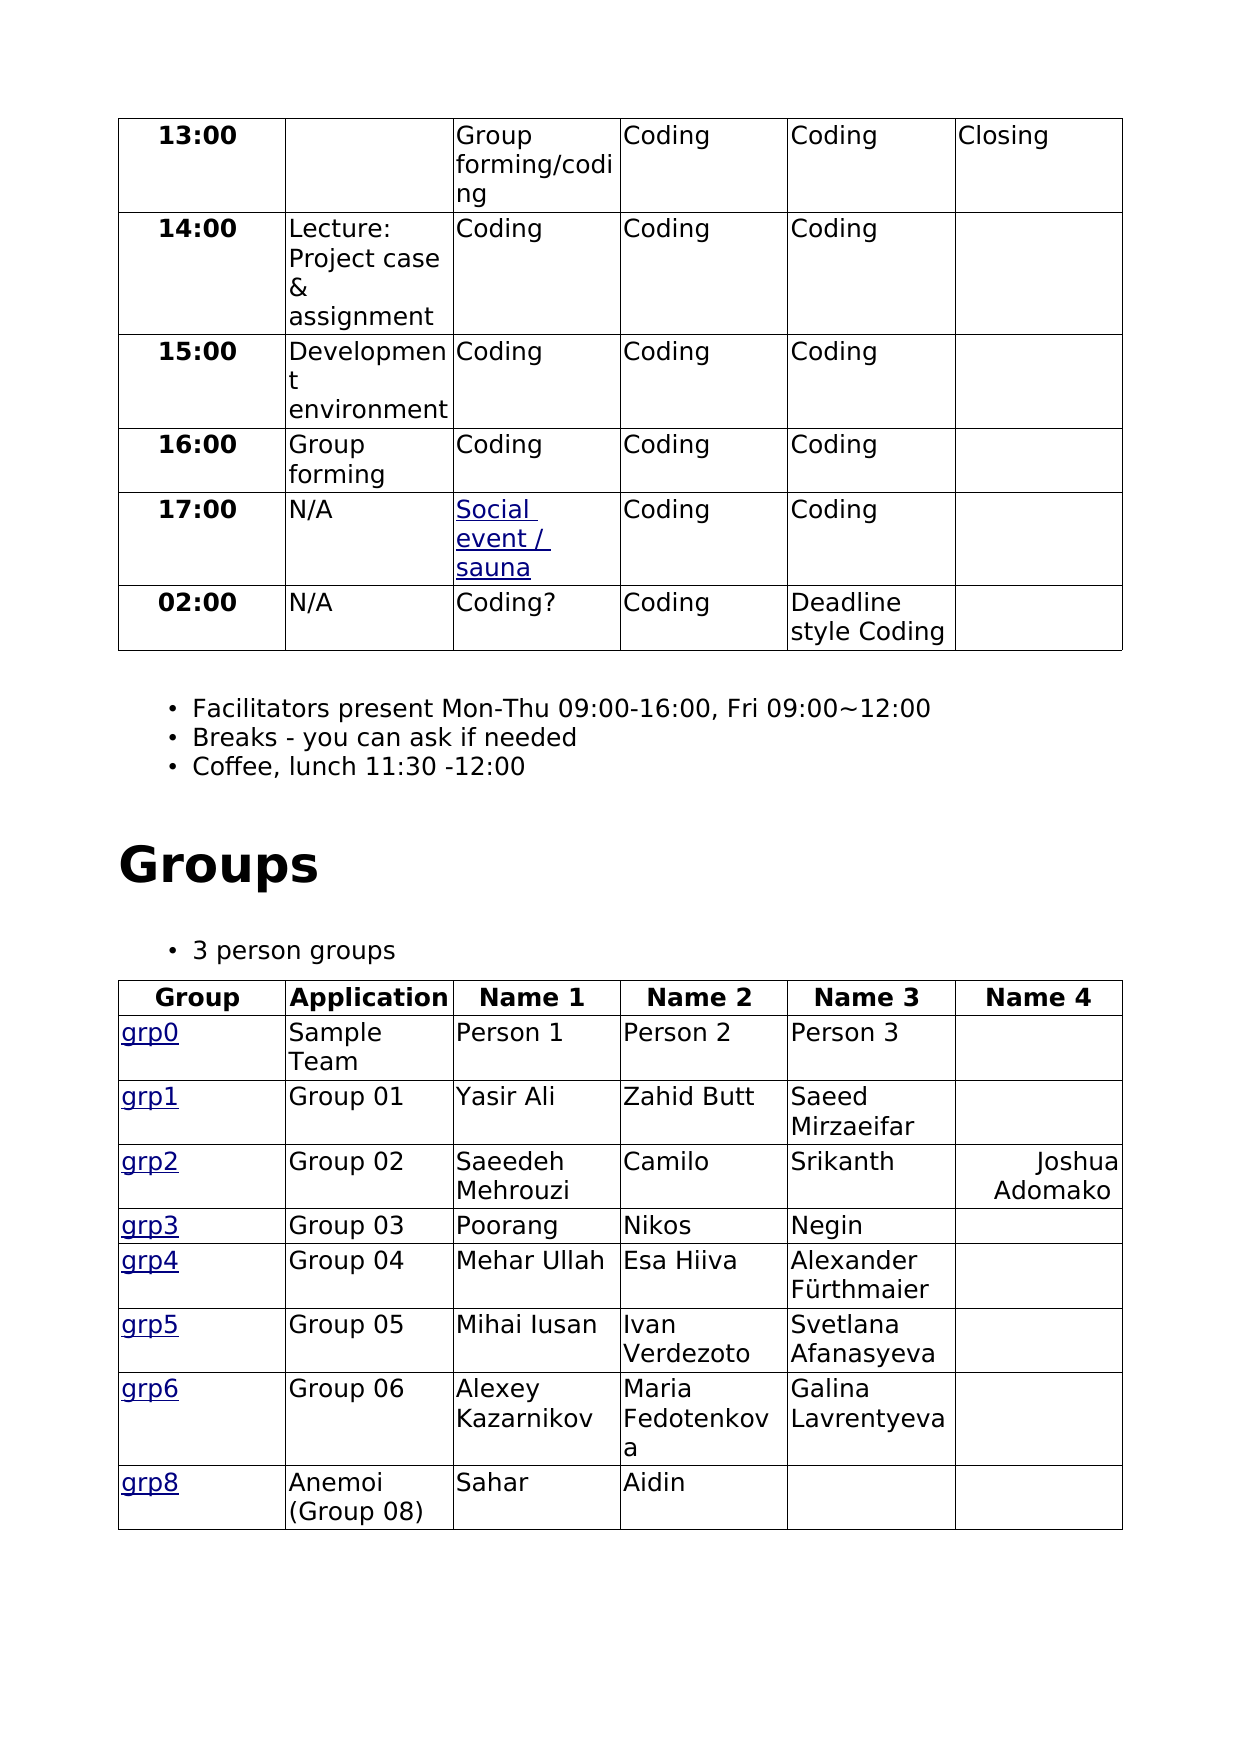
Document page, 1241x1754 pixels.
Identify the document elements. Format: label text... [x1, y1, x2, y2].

table_cell Aidin [621, 1466, 787, 1529]
table_cell Coding [788, 429, 955, 492]
table_cell Coding [788, 119, 955, 212]
table_cell Coding [454, 213, 620, 334]
table_cell Group 06 [286, 1373, 453, 1465]
table_cell 17:00 [119, 493, 285, 585]
table_cell Group forming/coding [454, 119, 620, 212]
table_cell Saeed Mirzaeifar [788, 1081, 955, 1144]
table_cell [956, 1016, 1122, 1079]
table_cell Lecture: Project case & assignment [286, 213, 453, 334]
table_cell Coding [788, 213, 955, 334]
table_cell grp6 [119, 1373, 285, 1465]
table_cell [956, 1081, 1122, 1144]
table_cell Coding [621, 493, 787, 585]
table_cell Group 04 [286, 1244, 453, 1307]
table_cell [956, 213, 1122, 334]
table_cell Coding [788, 335, 955, 428]
list Facilitators present Mon-Thu 09:00-16:00, Fri 09:00~12:00 [177, 694, 1122, 723]
list 3 person groups [177, 936, 1122, 965]
table_cell 15:00 [119, 335, 285, 428]
table_cell Mihai Iusan [454, 1309, 620, 1372]
table_cell [956, 1309, 1122, 1372]
table_cell Zahid Butt [621, 1081, 787, 1144]
table_cell Ivan Verdezoto [621, 1309, 787, 1372]
table_cell Coding [621, 586, 787, 649]
table_cell [956, 1373, 1122, 1465]
table_cell [956, 586, 1122, 649]
table_cell grp1 [119, 1081, 285, 1144]
table_cell Esa Hiiva [621, 1244, 787, 1307]
table_cell Coding [621, 119, 787, 212]
table_cell Poorang [454, 1209, 620, 1243]
table_header Name 2 [621, 981, 787, 1015]
table_cell grp2 [119, 1145, 285, 1208]
table_cell Sample Team [286, 1016, 453, 1079]
table_header Application [286, 981, 453, 1015]
table_cell grp8 [119, 1466, 285, 1529]
table_cell Coding [621, 335, 787, 428]
table_cell Alexey Kazarnikov [454, 1373, 620, 1465]
table_cell Coding [454, 429, 620, 492]
table_cell Anemoi (Group 08) [286, 1466, 453, 1529]
table_cell Coding [454, 335, 620, 428]
table_cell grp5 [119, 1309, 285, 1372]
table_cell Group 01 [286, 1081, 453, 1144]
table_cell Mehar Ullah [454, 1244, 620, 1307]
table_cell [956, 429, 1122, 492]
list Coffee, lunch 11:30 -12:00 [177, 752, 1122, 781]
table_cell Group 05 [286, 1309, 453, 1372]
table_cell Yasir Ali [454, 1081, 620, 1144]
table_cell [956, 1209, 1122, 1243]
table_cell Saeedeh Mehrouzi [454, 1145, 620, 1208]
table_cell Group 03 [286, 1209, 453, 1243]
table_cell [956, 335, 1122, 428]
table_cell grp0 [119, 1016, 285, 1079]
table_cell grp4 [119, 1244, 285, 1307]
table_header Name 3 [788, 981, 955, 1015]
table_cell Nikos [621, 1209, 787, 1243]
table_cell Camilo [621, 1145, 787, 1208]
table_cell [956, 1466, 1122, 1529]
table_cell Svetlana Afanasyeva [788, 1309, 955, 1372]
table_cell Negin [788, 1209, 955, 1243]
table_cell Galina Lavrentyeva [788, 1373, 955, 1465]
table_header Name 1 [454, 981, 620, 1015]
table_cell Social event / sauna [454, 493, 620, 585]
table_cell Coding [621, 429, 787, 492]
table_cell Coding [621, 213, 787, 334]
table_cell Maria Fedotenkova [621, 1373, 787, 1465]
table_cell Srikanth [788, 1145, 955, 1208]
table_cell Group forming [286, 429, 453, 492]
table_cell Coding? [454, 586, 620, 649]
table_cell 16:00 [119, 429, 285, 492]
table_cell Joshua Adomako [956, 1145, 1122, 1208]
table_cell 13:00 [119, 119, 285, 212]
table_cell Alexander Fürthmaier [788, 1244, 955, 1307]
table_cell Person 1 [454, 1016, 620, 1079]
table_cell [286, 119, 453, 212]
subtitle Groups [118, 836, 1122, 894]
table_cell Development environment [286, 335, 453, 428]
table_cell Group 02 [286, 1145, 453, 1208]
table_header Name 4 [956, 981, 1122, 1015]
table_cell [956, 493, 1122, 585]
table_header Group [119, 981, 285, 1015]
table_cell [788, 1466, 955, 1529]
table_cell Sahar [454, 1466, 620, 1529]
table_cell [956, 1244, 1122, 1307]
list Breaks - you can ask if needed [177, 723, 1122, 752]
table_cell N/A [286, 493, 453, 585]
table_cell Person 2 [621, 1016, 787, 1079]
table_cell Deadline style Coding [788, 586, 955, 649]
table_cell 02:00 [119, 586, 285, 649]
table_cell Person 3 [788, 1016, 955, 1079]
table_cell Closing [956, 119, 1122, 212]
table_cell grp3 [119, 1209, 285, 1243]
table_cell N/A [286, 586, 453, 649]
table_cell 14:00 [119, 213, 285, 334]
table_cell Coding [788, 493, 955, 585]
